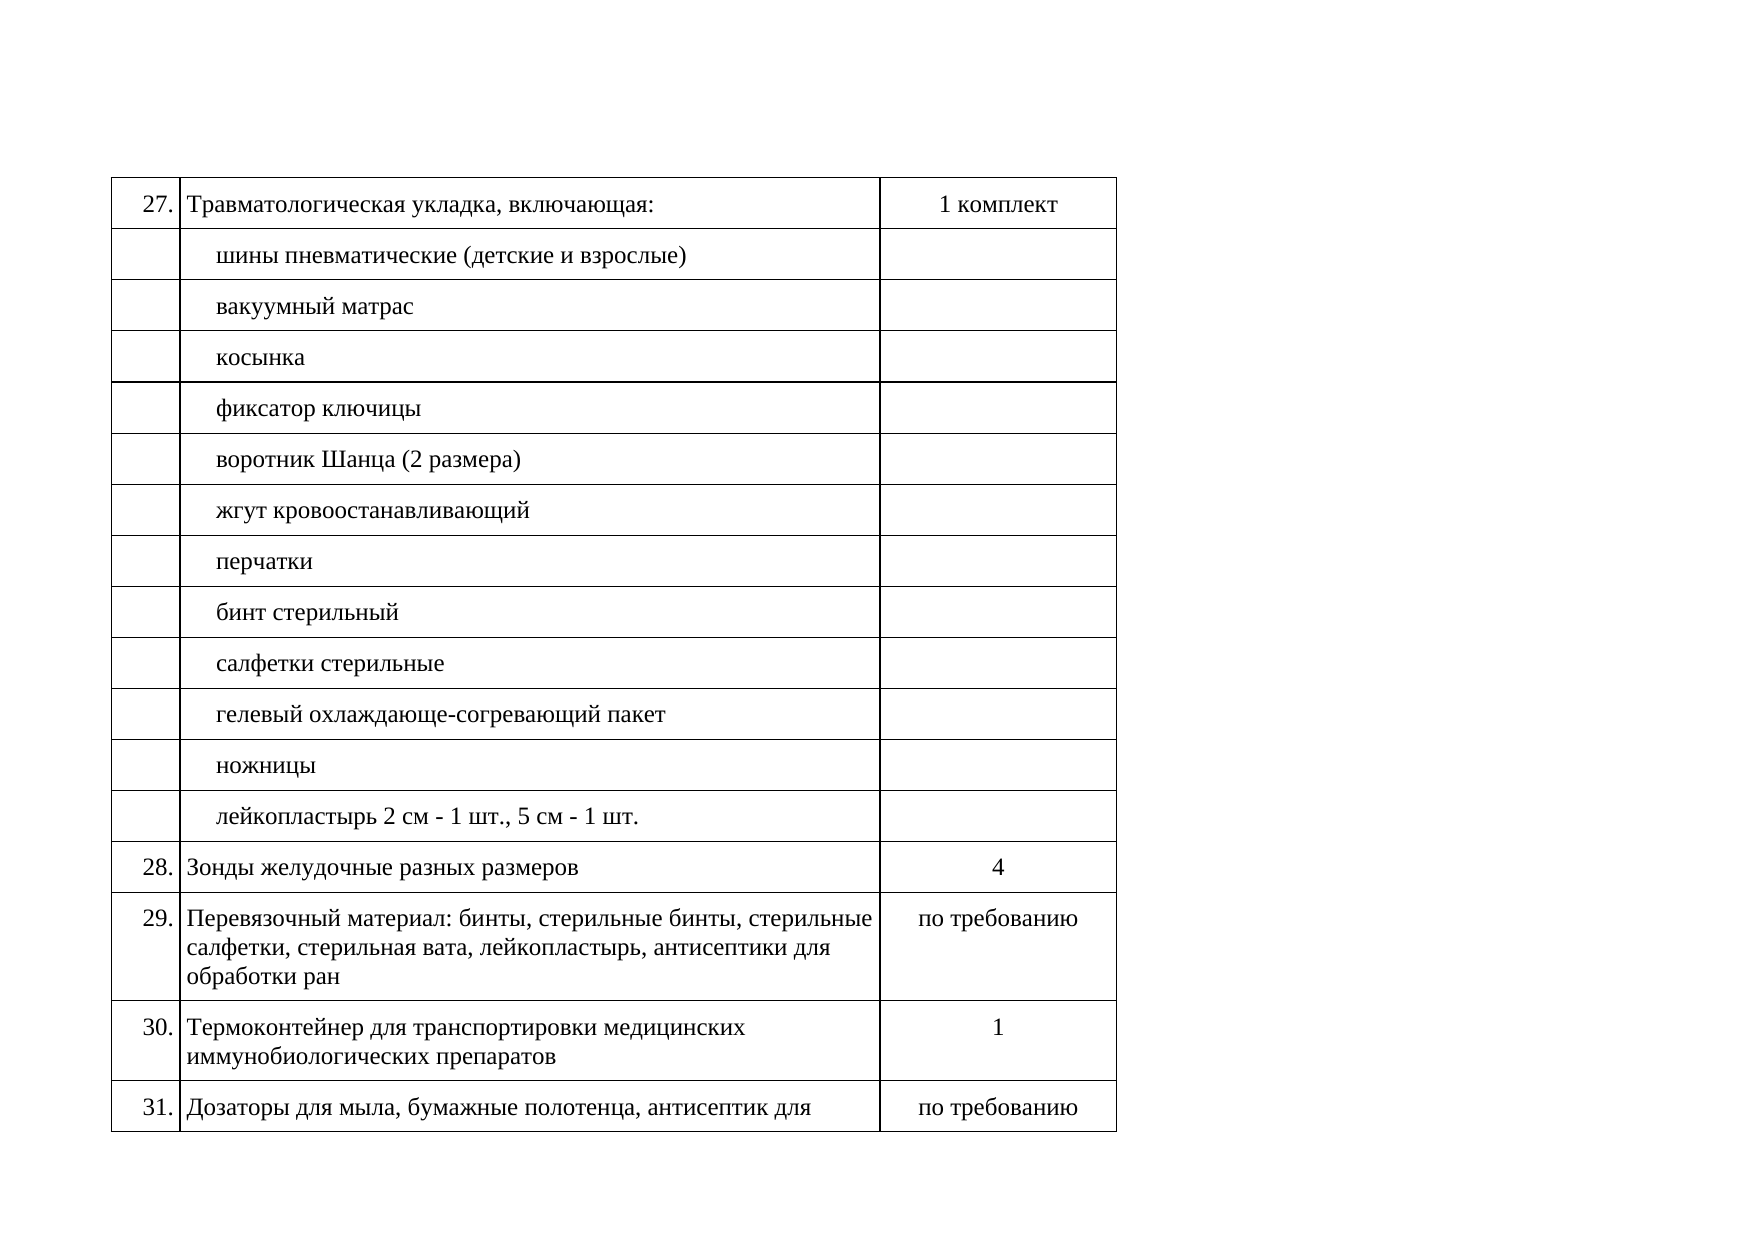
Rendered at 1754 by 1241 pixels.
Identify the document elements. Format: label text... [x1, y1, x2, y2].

table_cell [112, 638, 179, 688]
table_cell Термоконтейнер для транспортировки медицинских иммунобиологических препаратов [181, 1001, 879, 1080]
table_cell фиксатор ключицы [181, 383, 879, 432]
table_cell Травматологическая укладка, включающая: [181, 178, 879, 228]
table_cell бинт стерильный [181, 587, 879, 637]
table_cell 28. [112, 842, 179, 892]
table_cell [881, 331, 1116, 381]
table_cell 1 комплект [881, 178, 1116, 228]
table_cell гелевый охлаждающе-согревающий пакет [181, 689, 879, 739]
table_cell [881, 536, 1116, 586]
table_cell 31. [112, 1081, 179, 1131]
table_cell [881, 485, 1116, 534]
table_cell [881, 638, 1116, 688]
table_cell шины пневматические (детские и взрослые) [181, 229, 879, 279]
table_cell вакуумный матрас [181, 280, 879, 330]
table_cell [881, 434, 1116, 483]
table_cell 1 [881, 1001, 1116, 1080]
table_cell воротник Шанца (2 размера) [181, 434, 879, 483]
table_cell [112, 383, 179, 432]
table_cell [112, 740, 179, 790]
table_cell [112, 587, 179, 637]
table_cell [881, 740, 1116, 790]
table_cell [881, 689, 1116, 739]
table_cell [881, 587, 1116, 637]
table_cell Дозаторы для мыла, бумажные полотенца, антисептик для [181, 1081, 879, 1131]
table_cell Зонды желудочные разных размеров [181, 842, 879, 892]
table_cell [112, 331, 179, 381]
table_cell [112, 485, 179, 534]
table_cell по требованию [881, 893, 1116, 1000]
table_cell [112, 791, 179, 841]
table_cell лейкопластырь 2 см - 1 шт., 5 см - 1 шт. [181, 791, 879, 841]
table_cell [881, 383, 1116, 432]
table_cell косынка [181, 331, 879, 381]
table_cell 27. [112, 178, 179, 228]
table_cell [112, 229, 179, 279]
table_cell [112, 536, 179, 586]
table_cell 29. [112, 893, 179, 1000]
table_cell по требованию [881, 1081, 1116, 1131]
table_cell 30. [112, 1001, 179, 1080]
table_cell [881, 229, 1116, 279]
table_cell [881, 280, 1116, 330]
table_cell Перевязочный материал: бинты, стерильные бинты, стерильные салфетки, стерильная вата, лейкопластырь, антисептики для обработки ран [181, 893, 879, 1000]
table_cell [112, 689, 179, 739]
table_cell перчатки [181, 536, 879, 586]
table_cell [112, 280, 179, 330]
table_cell салфетки стерильные [181, 638, 879, 688]
table_cell жгут кровоостанавливающий [181, 485, 879, 534]
table_cell 4 [881, 842, 1116, 892]
table_cell [112, 434, 179, 483]
table_cell ножницы [181, 740, 879, 790]
table_cell [881, 791, 1116, 841]
